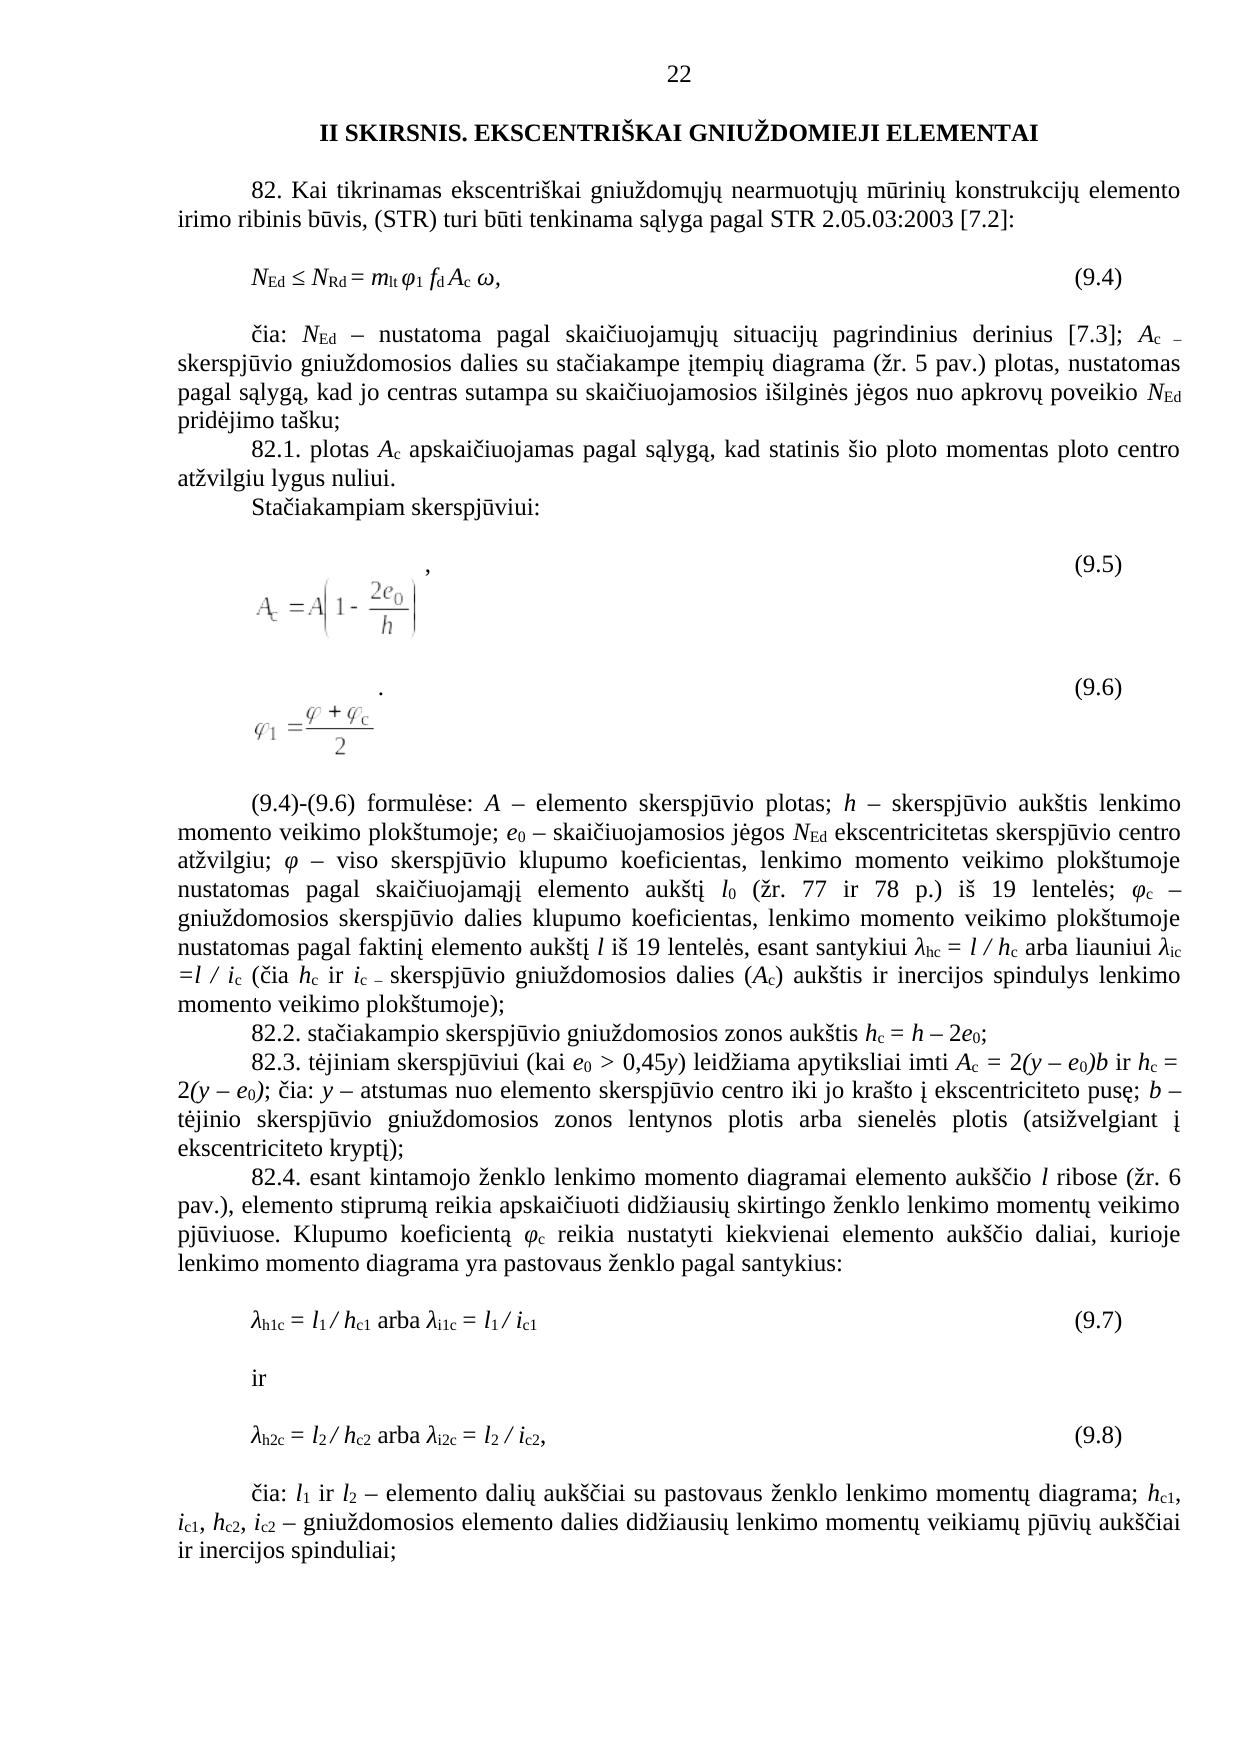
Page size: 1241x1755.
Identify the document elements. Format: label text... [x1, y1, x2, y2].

text čia: NEd – nustatoma pagal skaičiuojamųjų situacijų pagrindinius derinius [7.3]; Ac – skerspjūvio gniuždomosios dalies su stačiakampe įtempių diagrama (žr. 5 pav.) plotas, nustatomas pagal sąlygą, kad jo centras sutampa su skaičiuojamosios išilginės jėgos nuo apkrovų poveikio NEd pridėjimo tašku; [177, 319, 1181, 434]
text ir [177, 1363, 1181, 1392]
text II skirsnis. Ekscentriškai gniuždomieji elementai [177, 118, 1181, 147]
text 82.2. stačiakampio skerspjūvio gniuždomosios zonos aukštis hc = h – 2e0; [177, 1018, 1181, 1047]
text (9.4)-(9.6) formulėse: A – elemento skerspjūvio plotas; h – skerspjūvio aukštis lenkimo momento veikimo plokštumoje; e0 – skaičiuojamosios jėgos NEd ekscentricitetas skerspjūvio centro atžvilgiu; φ – viso skerspjūvio klupumo koeficientas, lenkimo momento veikimo plokštumoje nustatomas pagal skaičiuojamąjį elemento aukštį l0 (žr. 77 ir 78 p.) iš 19 lentelės; φc – gniuždomosios skerspjūvio dalies klupumo koeficientas, lenkimo momento veikimo plokštumoje nustatomas pagal faktinį elemento aukštį l iš 19 lentelės, esant santykiui λhc = l / hc arba liauniui λic =l / ic (čia hc ir ic – skerspjūvio gniuždomosios dalies (Ac) aukštis ir inercijos spindulys lenkimo momento veikimo plokštumoje); [177, 788, 1181, 1018]
text 82. Kai tikrinamas ekscentriškai gniuždomųjų nearmuotųjų mūrinių konstrukcijų elemento irimo ribinis būvis, (STR) turi būti tenkinama sąlyga pagal STR 2.05.03:2003 [7.2]: [177, 176, 1181, 233]
text , (9.5) [177, 549, 1181, 643]
text 82.1. plotas Ac apskaičiuojamas pagal sąlygą, kad statinis šio ploto momentas ploto centro atžvilgiu lygus nuliui. [177, 434, 1181, 492]
text 82.3. tėjiniam skerspjūviui (kai e0 > 0,45y) leidžiama apytiksliai imti Ac = 2(y – e0)b ir hc = 2(y – e0); čia: y – atstumas nuo elemento skerspjūvio centro iki jo krašto į ekscentriciteto pusę; b – tėjinio skerspjūvio gniuždomosios zonos lentynos plotis arba sienelės plotis (atsižvelgiant į ekscentriciteto kryptį); [177, 1047, 1181, 1162]
text 82.4. esant kintamojo ženklo lenkimo momento diagramai elemento aukščio l ribose (žr. 6 pav.), elemento stiprumą reikia apskaičiuoti didžiausių skirtingo ženklo lenkimo momentų veikimo pjūviuose. Klupumo koeficientą φc reikia nustatyti kiekvienai elemento aukščio daliai, kurioje lenkimo momento diagrama yra pastovaus ženklo pagal santykius: [177, 1162, 1181, 1277]
text λh1c = l1 / hc1 arba λi1c = l1 / ic1 (9.7) [177, 1305, 1181, 1334]
text Stačiakampiam skerspjūviui: [177, 492, 1181, 521]
text . (9.6) [177, 672, 1181, 759]
text čia: l1 ir l2 – elemento dalių aukščiai su pastovaus ženklo lenkimo momentų diagrama; hc1, ic1, hc2, ic2 – gniuždomosios elemento dalies didžiausių lenkimo momentų veikiamų pjūvių aukščiai ir inercijos spinduliai; [177, 1478, 1181, 1564]
text NEd ≤ NRd = mlt φ1 fd Ac ω, (9.4) [177, 262, 1181, 291]
text λh2c = l2 / hc2 arba λi2c = l2 / ic2, (9.8) [177, 1420, 1181, 1449]
